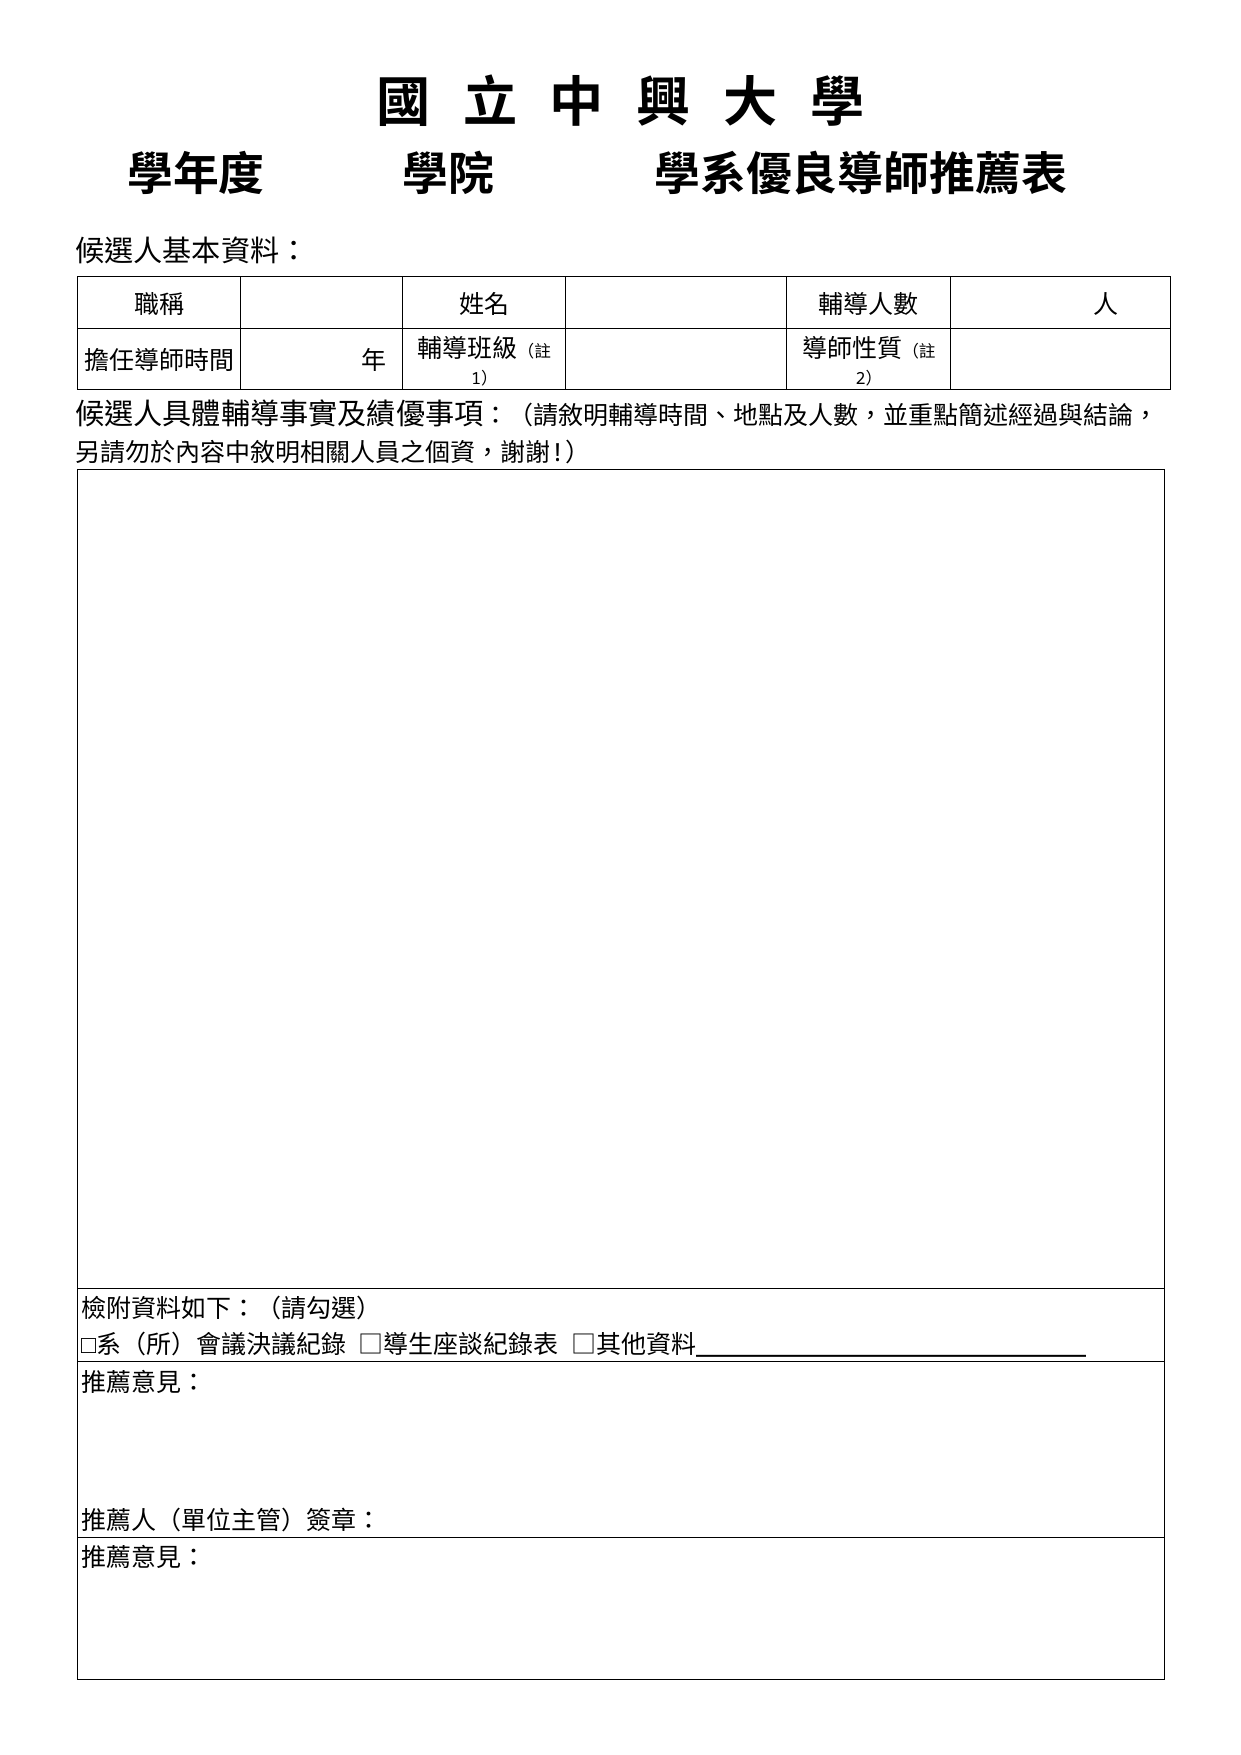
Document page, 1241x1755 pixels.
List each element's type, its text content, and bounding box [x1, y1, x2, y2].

table_cell 擔任導師時間 [78, 329, 240, 389]
table_header [241, 277, 402, 328]
table_header 輔導人數 [787, 277, 950, 328]
table_cell [951, 329, 1170, 389]
table_header 職稱 [78, 277, 240, 328]
table_cell 檢附資料如下：（請勾選） □系（所）會議決議紀錄 □導生座談紀錄表 □其他資料__________________________ [78, 1289, 1164, 1361]
text 候選人基本資料： [75, 204, 1165, 276]
table_header 姓名 [403, 277, 565, 328]
table_header [566, 277, 786, 328]
table_header 人 [951, 277, 1170, 328]
text 國立中興大學 [75, 59, 1165, 137]
table_header [78, 470, 1164, 1287]
table_cell 輔導班級（註1） [403, 329, 565, 389]
table_cell 推薦意見： [78, 1538, 1164, 1679]
text 學年度 學院 學系優良導師推薦表 [75, 137, 1165, 204]
table_cell 年 [241, 329, 402, 389]
table_cell 推薦意見： 推薦人（單位主管）簽章： [78, 1362, 1164, 1537]
text 候選人具體輔導事實及績優事項：（請敘明輔導時間、地點及人數，並重點簡述經過與結論，另請勿於內容中敘明相關人員之個資，謝謝!） [75, 390, 1165, 469]
table_cell [566, 329, 786, 389]
table_cell 導師性質（註2） [787, 329, 950, 389]
